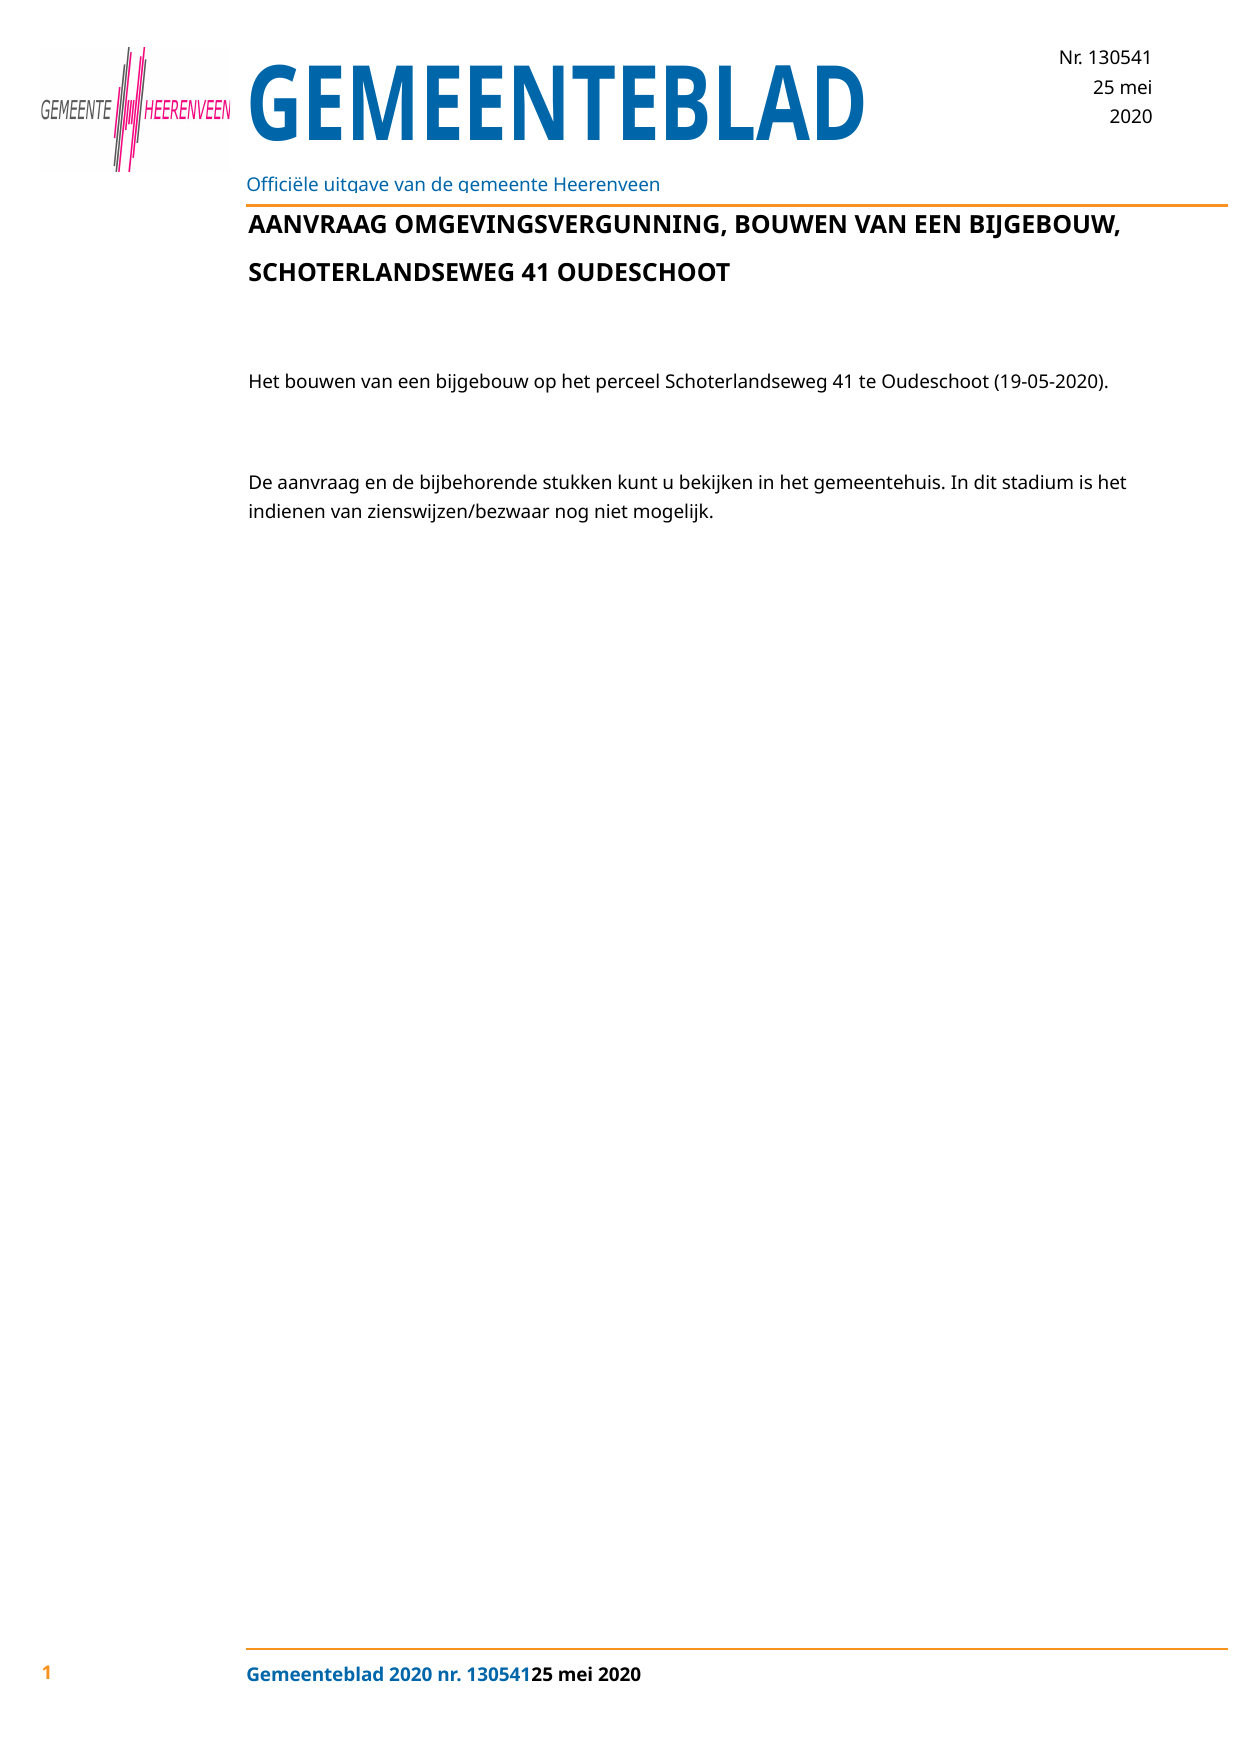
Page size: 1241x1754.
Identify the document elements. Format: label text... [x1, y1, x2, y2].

text Het bouwen van een bijgebouw op het perceel Schoterlandseweg 41 te Oudeschoot (19-05-2020). [248, 368, 1152, 394]
picture [41, 47, 231, 172]
text AANVRAAG OMGEVINGSVERGUNNING, BOUWEN VAN EEN BIJGEBOUW, SCHOTERLANDSEWEG 41 OUDESCHOOT [248, 207, 1152, 288]
text De aanvraag en de bijbehorende stukken kunt u bekijken in het gemeentehuis. In dit stadium is het indienen van zienswijzen/bezwaar nog niet mogelijk. [248, 469, 1152, 524]
